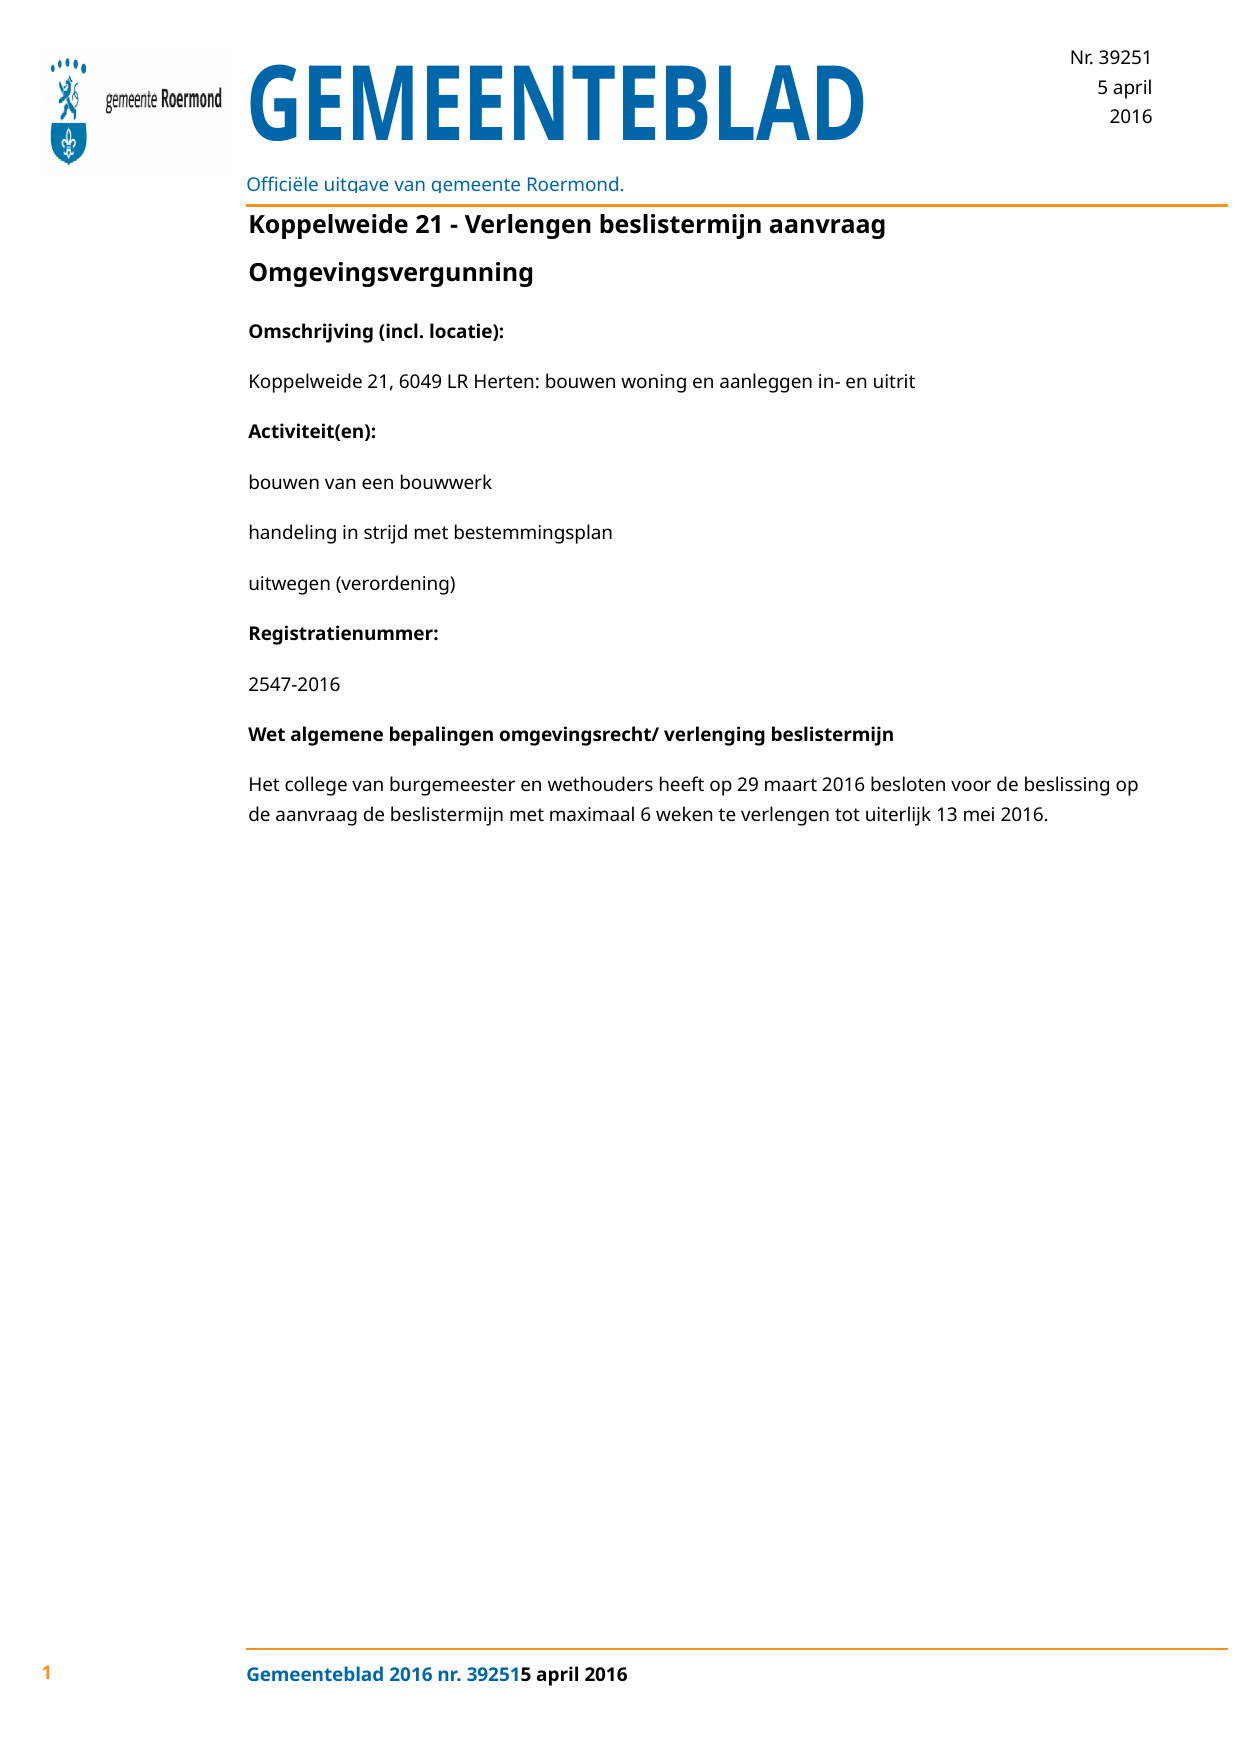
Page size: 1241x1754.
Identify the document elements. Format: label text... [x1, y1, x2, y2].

text bouwen van een bouwwerk [248, 469, 1152, 495]
text handeling in strijd met bestemmingsplan [248, 519, 1152, 545]
text Activiteit(en): [248, 419, 1152, 444]
text Koppelweide 21 - Verlengen beslistermijn aanvraag Omgevingsvergunning [248, 207, 1152, 288]
text Wet algemene bepalingen omgevingsrecht/ verlenging beslistermijn [248, 721, 1152, 747]
text uitwegen (verordening) [248, 570, 1152, 596]
text Koppelweide 21, 6049 LR Herten: bouwen woning en aanleggen in- en uitrit [248, 368, 1152, 394]
text Het college van burgemeester en wethouders heeft op 29 maart 2016 besloten voor de beslissing op de aanvraag de beslistermijn met maximaal 6 weken te verlengen tot uiterlijk 13 mei 2016. [248, 772, 1152, 827]
text Omschrijving (incl. locatie): [248, 318, 1152, 344]
text Registratienummer: [248, 620, 1152, 646]
picture [41, 47, 231, 172]
text 2547-2016 [248, 671, 1152, 697]
